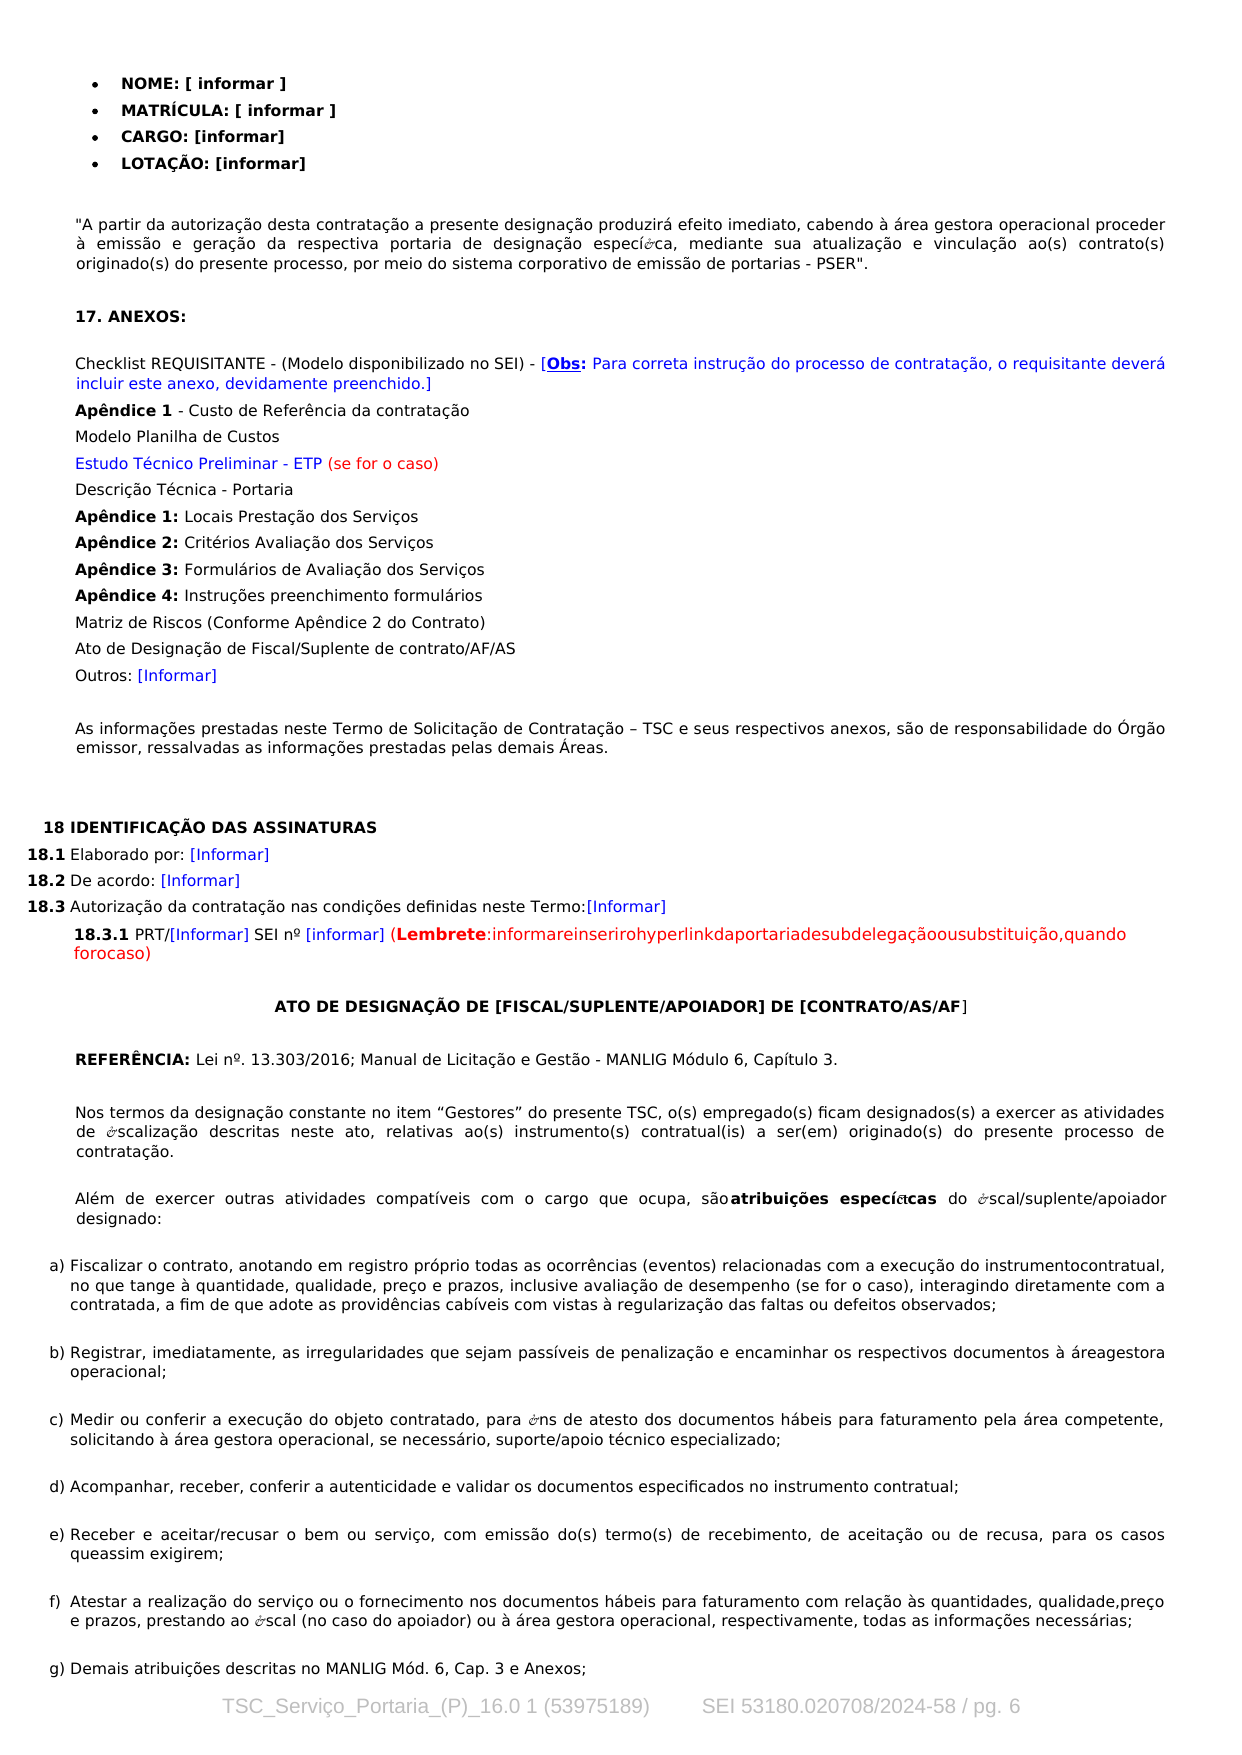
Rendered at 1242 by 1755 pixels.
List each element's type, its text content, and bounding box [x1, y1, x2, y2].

text Nos termos da designação constante no item “Gestores” do presente TSC, o(s) empregado(s) ficam designados(s) a exercer as atividades de scalização descritas neste ato, relativas ao(s) instrumento(s) contratual(is) a ser(em) originado(s) do presente processo de contratação. [75, 1104, 1167, 1161]
text Apêndice 1: Locais Prestação dos Serviços [75, 508, 1167, 526]
text Apêndice 2: Critérios Avaliação dos Serviços [75, 534, 1167, 552]
text REFERÊNCIA: Lei nº. 13.303/2016; Manual de Licitação e Gestão - MANLIG Módulo 6, Capítulo 3. [75, 1051, 1167, 1069]
text Além de exercer outras atividades compatíveis com o cargo que ocupa, sãoatribuições especícas do scal/suplente/apoiador designado: [75, 1190, 1167, 1228]
text Outros: [Informar] [75, 666, 1186, 685]
list IDENTIFICAÇÃO DAS ASSINATURAS [43, 819, 1186, 837]
text 18.3.1 PRT/[Informar] SEI nº [informar] (Lembrete:informareinserirohyperlinkdaportariadesubdelegaçãoousubstituição,quando forocaso) [73, 925, 1186, 963]
text Ato de Designação de Fiscal/Suplente de contrato/AF/AS [75, 640, 1167, 658]
text MATRÍCULA: [ informar ] [93, 102, 1186, 120]
text CARGO: [informar] [93, 128, 1186, 146]
text NOME: [ informar ] [93, 75, 1186, 93]
text "A partir da autorização desta contratação a presente designação produzirá efeito imediato, cabendo à área gestora operacional proceder à emissão e geração da respectiva portaria de designação especíca, mediante sua atualização e vinculação ao(s) contrato(s) originado(s) do presente processo, por meio do sistema corporativo de emissão de portarias - PSER". [75, 216, 1167, 273]
text Modelo Planilha de Custos [75, 428, 1167, 446]
text Descrição Técnica - Portaria [75, 481, 1167, 499]
text Checklist REQUISITANTE - (Modelo disponibilizado no SEI) - [Obs: Para correta instrução do processo de contratação, o requisitante deverá incluir este anexo, devidamente preenchido.] [75, 355, 1186, 393]
list Autorização da contratação nas condições definidas neste Termo:[Informar] [27, 898, 1167, 917]
list Fiscalizar o contrato, anotando em registro próprio todas as ocorrências (eventos) relacionadas com a execução do instrumentocontratual, no que tange à quantidade, qualidade, preço e prazos, inclusive avaliação de desempenho (se for o caso), interagindo diretamente com a contratada, a fim de que adote as providências cabíveis com vistas à regularização das faltas ou defeitos observados; [49, 1257, 1167, 1314]
text Matriz de Riscos (Conforme Apêndice 2 do Contrato) [75, 613, 1167, 632]
list Registrar, imediatamente, as irregularidades que sejam passíveis de penalização e encaminhar os respectivos documentos à áreagestora operacional; [49, 1344, 1167, 1382]
text 17. ANEXOS: [75, 308, 1186, 326]
text Apêndice 3: Formulários de Avaliação dos Serviços [75, 561, 1167, 579]
text Apêndice 4: Instruções preenchimento formulários [75, 587, 1167, 605]
list Demais atribuições descritas no MANLIG Mód. 6, Cap. 3 e Anexos; [49, 1660, 1167, 1678]
list Receber e aceitar/recusar o bem ou serviço, com emissão do(s) termo(s) de recebimento, de aceitação ou de recusa, para os casos queassim exigirem; [49, 1526, 1167, 1563]
text Apêndice 1 - Custo de Referência da contratação [75, 402, 1167, 420]
list Elaborado por: [Informar] [27, 845, 1167, 864]
text ATO DE DESIGNAÇÃO DE [FISCAL/SUPLENTE/APOIADOR] DE [CONTRATO/AS/AF] [70, 997, 1172, 1016]
list Acompanhar, receber, conferir a autenticidade e validar os documentos especificados no instrumento contratual; [49, 1478, 1167, 1496]
text As informações prestadas neste Termo de Solicitação de Contratação – TSC e seus respectivos anexos, são de responsabilidade do Órgão emissor, ressalvadas as informações prestadas pelas demais Áreas. [75, 720, 1167, 757]
text LOTAÇÃO: [informar] [93, 155, 1186, 173]
text Estudo Técnico Preliminar - ETP (se for o caso) [75, 454, 1186, 473]
list De acordo: [Informar] [27, 872, 1167, 890]
list Medir ou conferir a execução do objeto contratado, para ns de atesto dos documentos hábeis para faturamento pela área competente, solicitando à área gestora operacional, se necessário, suporte/apoio técnico especializado; [49, 1411, 1167, 1449]
list Atestar a realização do serviço ou o fornecimento nos documentos hábeis para faturamento com relação às quantidades, qualidade,preço e prazos, prestando ao scal (no caso do apoiador) ou à área gestora operacional, respectivamente, todas as informações necessárias; [49, 1593, 1167, 1630]
